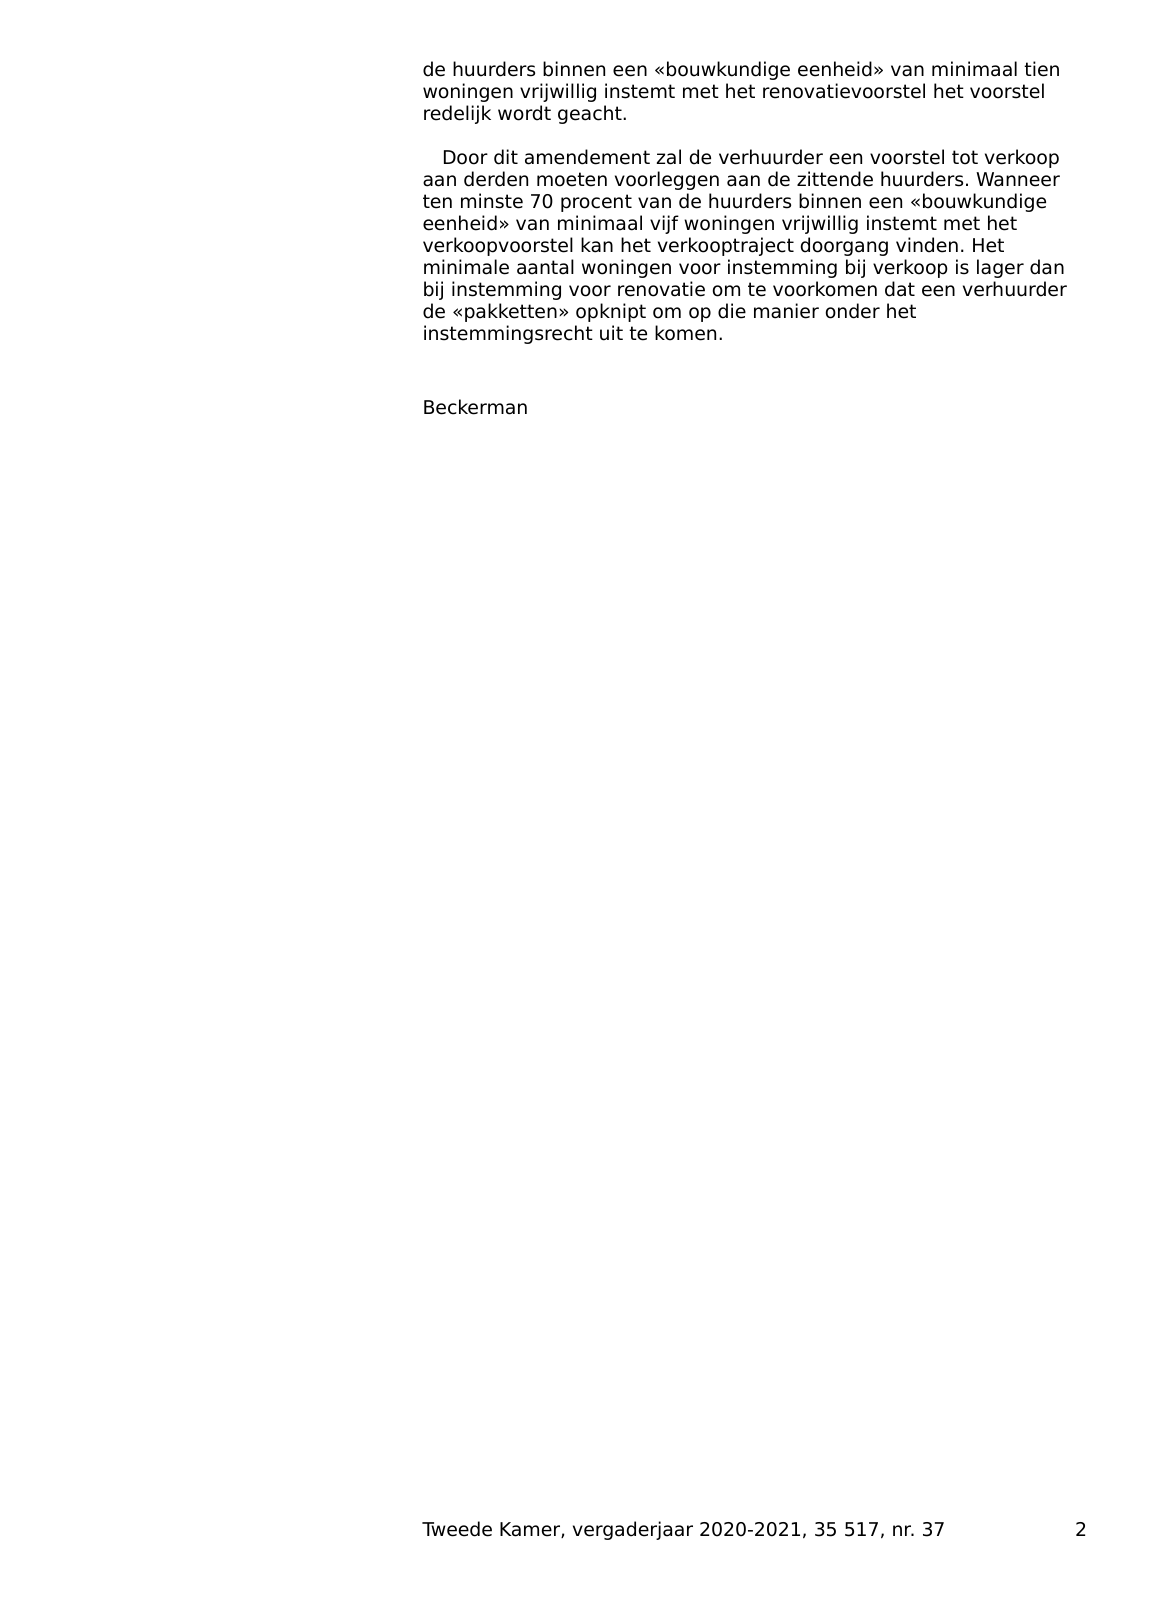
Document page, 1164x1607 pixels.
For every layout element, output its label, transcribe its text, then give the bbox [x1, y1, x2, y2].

text Beckerman [422, 375, 1087, 419]
text Door dit amendement zal de verhuurder een voorstel tot verkoop aan derden moeten voorleggen aan de zittende huurders. Wanneer ten minste 70 procent van de huurders binnen een «bouwkundige eenheid» van minimaal vijf woningen vrijwillig instemt met het verkoopvoorstel kan het verkooptraject doorgang vinden. Het minimale aantal woningen voor instemming bij verkoop is lager dan bij instemming voor renovatie om te voorkomen dat een verhuurder de «pakketten» opknipt om op die manier onder het instemmingsrecht uit te komen. [422, 147, 1087, 345]
text de huurders binnen een «bouwkundige eenheid» van minimaal tien woningen vrijwillig instemt met het renovatievoorstel het voorstel redelijk wordt geacht. [422, 59, 1087, 125]
